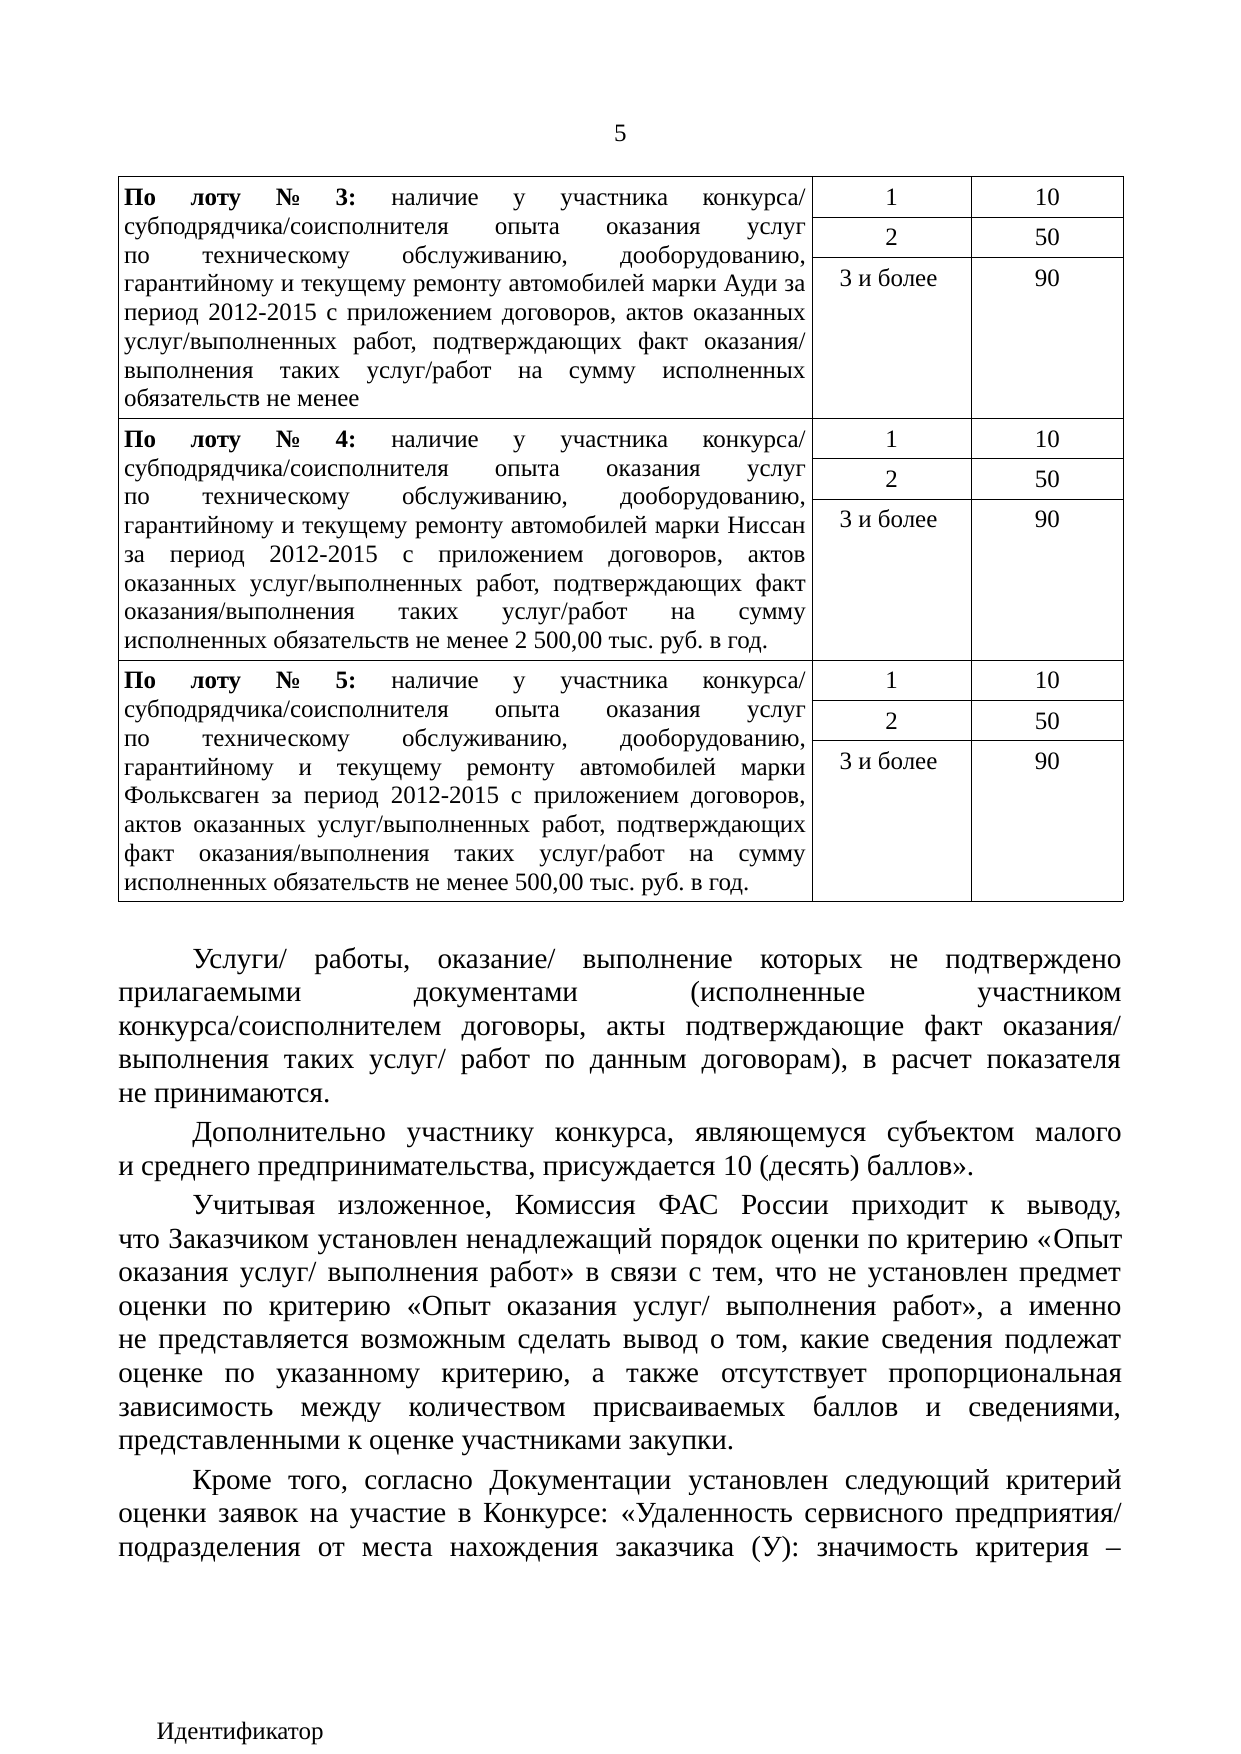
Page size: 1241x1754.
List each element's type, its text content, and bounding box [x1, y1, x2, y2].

table_cell 50 [972, 218, 1123, 257]
table_header 10 [972, 661, 1123, 700]
table_cell 50 [972, 701, 1123, 740]
table_header 1 [813, 661, 971, 700]
table_cell 90 [972, 741, 1123, 901]
table_header По лоту № 4: наличие у участника конкурса/ субподрядчика/соисполнителя опыта оказания услуг по техническому обслуживанию, дооборудованию, гарантийному и текущему ремонту автомобилей марки Ниссан за период 2012-2015 с приложением договоров, актов оказанных услуг/выполненных работ, подтверждающих факт оказания/выполнения таких услуг/работ на сумму исполненных обязательств не менее 2 500,00 тыс. руб. в год. [119, 419, 812, 659]
table_cell 2 [813, 459, 971, 499]
table_header 10 [972, 177, 1123, 217]
text Учитывая изложенное, Комиссия ФАС России приходит к выводу, что Заказчиком установлен ненадлежащий порядок оценки по критерию «Опыт оказания услуг/ выполнения работ» в связи с тем, что не установлен предмет оценки по критерию «Опыт оказания услуг/ выполнения работ», а именно не представляется возможным сделать вывод о том, какие сведения подлежат оценке по указанному критерию, а также отсутствует пропорциональная зависимость между количеством присваиваемых баллов и сведениями, представленными к оценке участниками закупки. [118, 1187, 1122, 1456]
table_cell 3 и более [813, 258, 971, 418]
table_header По лоту № 5: наличие у участника конкурса/ субподрядчика/соисполнителя опыта оказания услуг по техническому обслуживанию, дооборудованию, гарантийному и текущему ремонту автомобилей марки Фольксваген за период 2012-2015 с приложением договоров, актов оказанных услуг/выполненных работ, подтверждающих факт оказания/выполнения таких услуг/работ на сумму исполненных обязательств не менее 500,00 тыс. руб. в год. [119, 661, 812, 901]
table_cell 90 [972, 258, 1123, 418]
text Дополнительно участнику конкурса, являющемуся субъектом малого и среднего предпринимательства, присуждается 10 (десять) баллов». [118, 1114, 1122, 1182]
table_header 10 [972, 419, 1123, 458]
table_header 1 [813, 177, 971, 217]
table_cell 50 [972, 459, 1123, 499]
table_cell 3 и более [813, 741, 971, 901]
table_cell 2 [813, 218, 971, 257]
table_cell 90 [972, 500, 1123, 659]
table_cell 3 и более [813, 500, 971, 659]
table_header По лоту № 3: наличие у участника конкурса/ субподрядчика/соисполнителя опыта оказания услуг по техническому обслуживанию, дооборудованию, гарантийному и текущему ремонту автомобилей марки Ауди за период 2012-2015 с приложением договоров, актов оказанных услуг/выполненных работ, подтверждающих факт оказания/ выполнения таких услуг/работ на сумму исполненных обязательств не менее [119, 177, 812, 418]
text Услуги/ работы, оказание/ выполнение которых не подтверждено прилагаемыми документами (исполненные участником конкурса/соисполнителем договоры, акты подтверждающие факт оказания/ выполнения таких услуг/ работ по данным договорам), в расчет показателя не принимаются. [118, 941, 1122, 1108]
text Кроме того, согласно Документации установлен следующий критерий оценки заявок на участие в Конкурсе: «Удаленность сервисного предприятия/ подразделения от места нахождения заказчика (У): значимость критерия – [118, 1462, 1122, 1562]
table_cell 2 [813, 701, 971, 740]
table_header 1 [813, 419, 971, 458]
